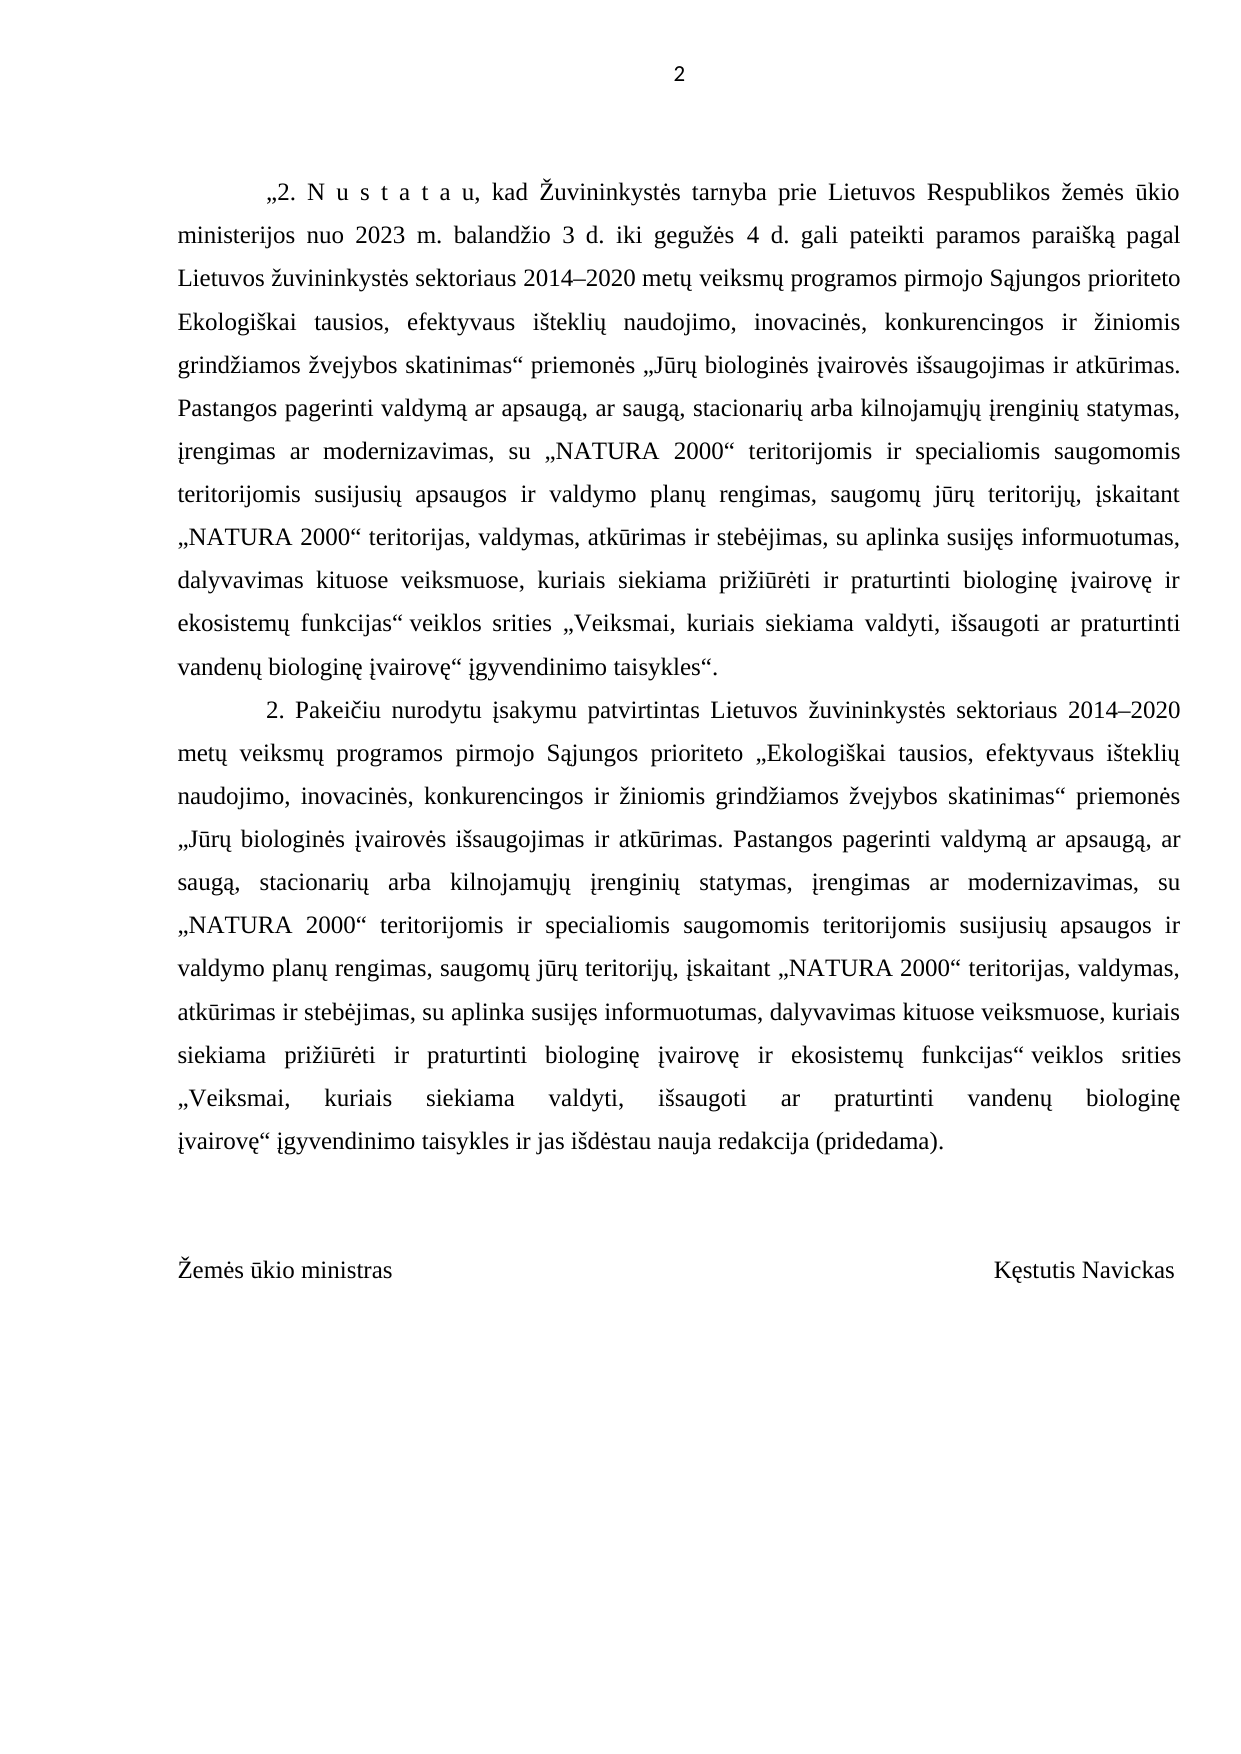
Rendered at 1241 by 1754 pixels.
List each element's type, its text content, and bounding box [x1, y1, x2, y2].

text 2. Pakeičiu nurodytu įsakymu patvirtintas Lietuvos žuvininkystės sektoriaus 2014–2020 metų veiksmų programos pirmojo Sąjungos prioriteto „Ekologiškai tausios, efektyvaus išteklių naudojimo, inovacinės, konkurencingos ir žiniomis grindžiamos žvejybos skatinimas“ priemonės „Jūrų biologinės įvairovės išsaugojimas ir atkūrimas. Pastangos pagerinti valdymą ar apsaugą, ar saugą, stacionarių arba kilnojamųjų įrenginių statymas, įrengimas ar modernizavimas, su „NATURA 2000“ teritorijomis ir specialiomis saugomomis teritorijomis susijusių apsaugos ir valdymo planų rengimas, saugomų jūrų teritorijų, įskaitant „NATURA 2000“ teritorijas, valdymas, atkūrimas ir stebėjimas, su aplinka susijęs informuotumas, dalyvavimas kituose veiksmuose, kuriais siekiama prižiūrėti ir praturtinti biologinę įvairovę ir ekosistemų funkcijas“ veiklos srities „Veiksmai, kuriais siekiama valdyti, išsaugoti ar praturtinti vandenų biologinę įvairovę“ įgyvendinimo taisykles ir jas išdėstau nauja redakcija (pridedama). [177, 695, 1181, 1155]
text Žemės ūkio ministras Kęstutis Navickas [177, 1255, 1181, 1284]
text „2. N u s t a t a u, kad Žuvininkystės tarnyba prie Lietuvos Respublikos žemės ūkio ministerijos nuo 2023 m. balandžio 3 d. iki gegužės 4 d. gali pateikti paramos paraišką pagal Lietuvos žuvininkystės sektoriaus 2014–2020 metų veiksmų programos pirmojo Sąjungos prioriteto Ekologiškai tausios, efektyvaus išteklių naudojimo, inovacinės, konkurencingos ir žiniomis grindžiamos žvejybos skatinimas“ priemonės „Jūrų biologinės įvairovės išsaugojimas ir atkūrimas. Pastangos pagerinti valdymą ar apsaugą, ar saugą, stacionarių arba kilnojamųjų įrenginių statymas, įrengimas ar modernizavimas, su „NATURA 2000“ teritorijomis ir specialiomis saugomomis teritorijomis susijusių apsaugos ir valdymo planų rengimas, saugomų jūrų teritorijų, įskaitant „NATURA 2000“ teritorijas, valdymas, atkūrimas ir stebėjimas, su aplinka susijęs informuotumas, dalyvavimas kituose veiksmuose, kuriais siekiama prižiūrėti ir praturtinti biologinę įvairovę ir ekosistemų funkcijas“ veiklos srities „Veiksmai, kuriais siekiama valdyti, išsaugoti ar praturtinti vandenų biologinę įvairovę“ įgyvendinimo taisykles“. [177, 177, 1181, 680]
